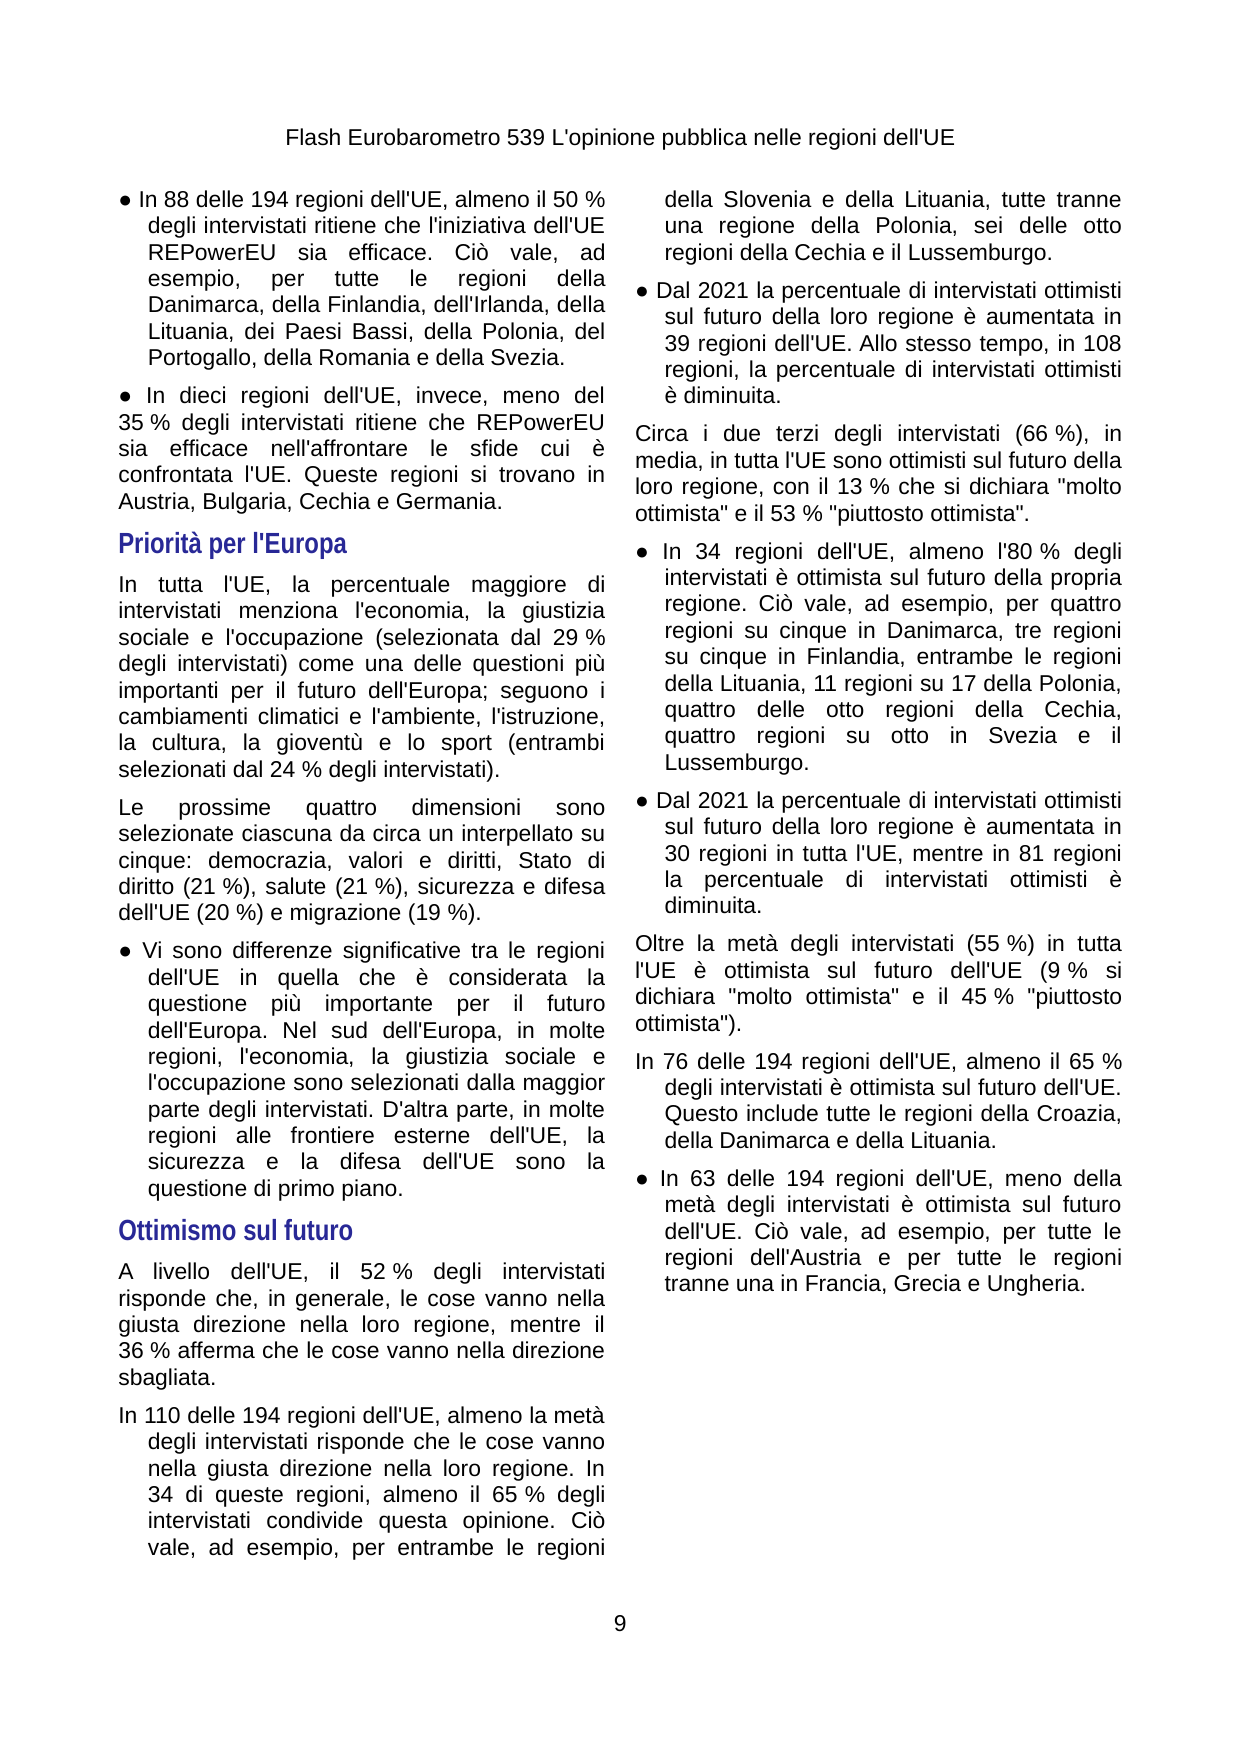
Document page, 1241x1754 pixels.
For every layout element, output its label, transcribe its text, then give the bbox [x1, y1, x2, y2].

text ● Dal 2021 la percentuale di intervistati ottimisti sul futuro della loro regione è aumentata in 39 regioni dell'UE. Allo stesso tempo, in 108 regioni, la percentuale di intervistati ottimisti è diminuita. [635, 277, 1122, 408]
text ● Vi sono differenze significative tra le regioni dell'UE in quella che è considerata la questione più importante per il futuro dell'Europa. Nel sud dell'Europa, in molte regioni, l'economia, la giustizia sociale e l'occupazione sono selezionati dalla maggior parte degli intervistati. D'altra parte, in molte regioni alle frontiere esterne dell'UE, la sicurezza e la difesa dell'UE sono la questione di primo piano. [118, 937, 605, 1201]
text Priorità per l'Europa [118, 526, 605, 559]
text A livello dell'UE, il 52 % degli intervistati risponde che, in generale, le cose vanno nella giusta direzione nella loro regione, mentre il 36 % afferma che le cose vanno nella direzione sbagliata. [118, 1258, 605, 1390]
text ● In 63 delle 194 regioni dell'UE, meno della metà degli intervistati è ottimista sul futuro dell'UE. Ciò vale, ad esempio, per tutte le regioni dell'Austria e per tutte le regioni tranne una in Francia, Grecia e Ungheria. [635, 1165, 1122, 1297]
text ● In 88 delle 194 regioni dell'UE, almeno il 50 % degli intervistati ritiene che l'iniziativa dell'UE REPowerEU sia efficace. Ciò vale, ad esempio, per tutte le regioni della Danimarca, della Finlandia, dell'Irlanda, della Lituania, dei Paesi Bassi, della Polonia, del Portogallo, della Romania e della Svezia. [118, 186, 605, 370]
text Le prossime quattro dimensioni sono selezionate ciascuna da circa un interpellato su cinque: democrazia, valori e diritti, Stato di diritto (21 %), salute (21 %), sicurezza e difesa dell'UE (20 %) e migrazione (19 %). [118, 794, 605, 926]
text Oltre la metà degli intervistati (55 %) in tutta l'UE è ottimista sul futuro dell'UE (9 % si dichiara "molto ottimista" e il 45 % "piuttosto ottimista"). [635, 930, 1122, 1036]
text Circa i due terzi degli intervistati (66 %), in media, in tutta l'UE sono ottimisti sul futuro della loro regione, con il 13 % che si dichiara "molto ottimista" e il 53 % "piuttosto ottimista". [635, 420, 1122, 526]
text Ottimismo sul futuro [118, 1213, 605, 1246]
text In 76 delle 194 regioni dell'UE, almeno il 65 % degli intervistati è ottimista sul futuro dell'UE. Questo include tutte le regioni della Croazia, della Danimarca e della Lituania. [635, 1048, 1122, 1153]
text ● In dieci regioni dell'UE, invece, meno del 35 % degli intervistati ritiene che REPowerEU sia efficace nell'affrontare le sfide cui è confrontata l'UE. Queste regioni si trovano in Austria, Bulgaria, Cechia e Germania. [118, 382, 605, 514]
text In tutta l'UE, la percentuale maggiore di intervistati menziona l'economia, la giustizia sociale e l'occupazione (selezionata dal 29 % degli intervistati) come una delle questioni più importanti per il futuro dell'Europa; seguono i cambiamenti climatici e l'ambiente, l'istruzione, la cultura, la gioventù e lo sport (entrambi selezionati dal 24 % degli intervistati). [118, 571, 605, 782]
text della Slovenia e della Lituania, tutte tranne una regione della Polonia, sei delle otto regioni della Cechia e il Lussemburgo. [635, 186, 1122, 265]
text ● Dal 2021 la percentuale di intervistati ottimisti sul futuro della loro regione è aumentata in 30 regioni in tutta l'UE, mentre in 81 regioni la percentuale di intervistati ottimisti è diminuita. [635, 787, 1122, 918]
text ● In 34 regioni dell'UE, almeno l'80 % degli intervistati è ottimista sul futuro della propria regione. Ciò vale, ad esempio, per quattro regioni su cinque in Danimarca, tre regioni su cinque in Finlandia, entrambe le regioni della Lituania, 11 regioni su 17 della Polonia, quattro delle otto regioni della Cechia, quattro regioni su otto in Svezia e il Lussemburgo. [635, 538, 1122, 775]
text In 110 delle 194 regioni dell'UE, almeno la metà degli intervistati risponde che le cose vanno nella giusta direzione nella loro regione. In 34 di queste regioni, almeno il 65 % degli intervistati condivide questa opinione. Ciò vale, ad esempio, per entrambe le regioni [118, 1402, 605, 1560]
